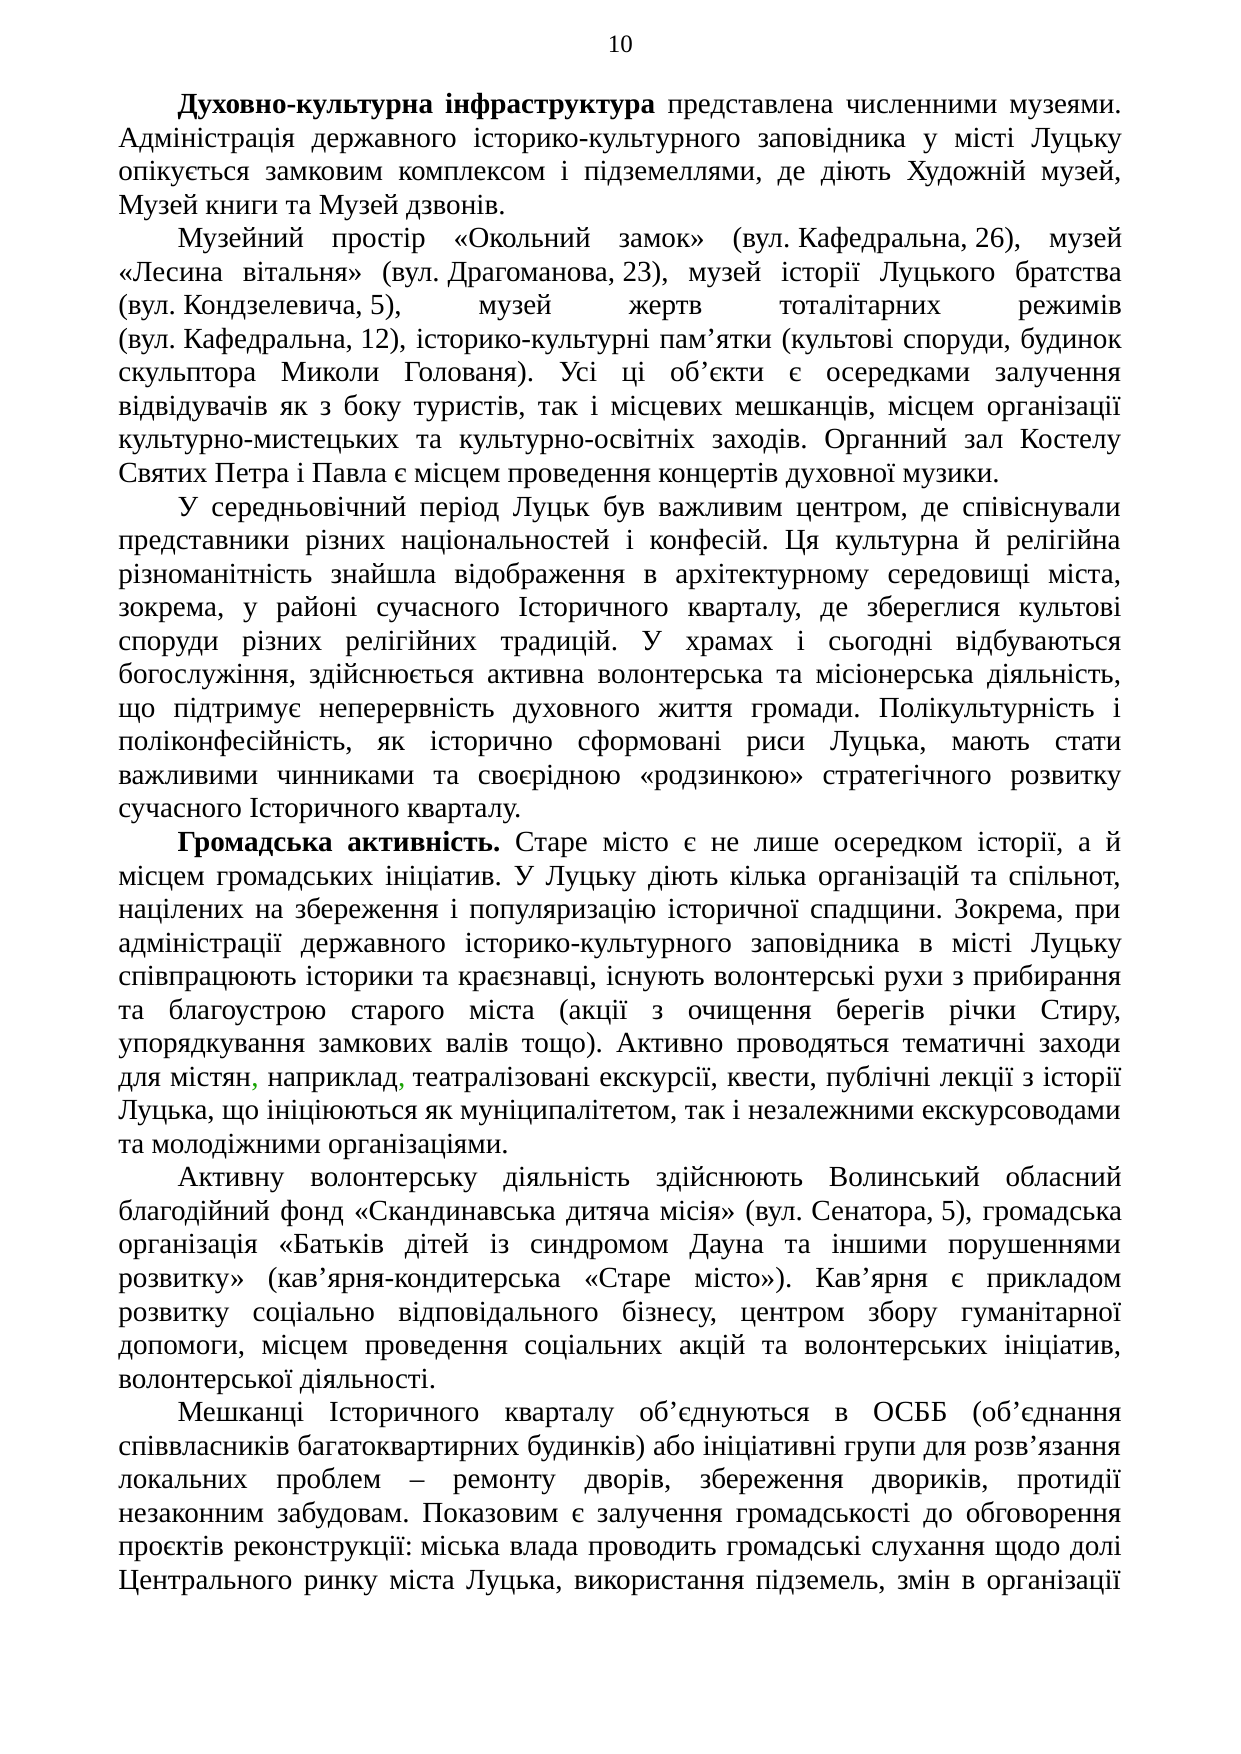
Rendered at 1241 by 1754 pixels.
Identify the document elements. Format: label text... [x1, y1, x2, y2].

text Активну волонтерську діяльність здійснюють Волинський обласний благодійний фонд «Скандинавська дитяча місія» (вул. Сенатора, 5), громадська організація «Батьків дітей із синдромом Дауна та іншими порушеннями розвитку» (кав’ярня-кондитерська «Старе місто»). Кав’ярня є прикладом розвитку соціально відповідального бізнесу, центром збору гуманітарної допомоги, місцем проведення соціальних акцій та волонтерських ініціатив, волонтерської діяльності. [118, 1159, 1122, 1394]
text Музейний простір «Окольний замок» (вул. Кафедральна, 26), музей «Лесина вітальня» (вул. Драгоманова, 23), музей історії Луцького братства (вул. Кондзелевича, 5), музей жертв тоталітарних режимів (вул. Кафедральна, 12), історико-культурні пам’ятки (культові споруди, будинок скульптора Миколи Голованя). Усі ці об’єкти є осередками залучення відвідувачів як з боку туристів, так і місцевих мешканців, місцем організації культурно-мистецьких та культурно-освітніх заходів. Органний зал Костелу Святих Петра і Павла є місцем проведення концертів духовної музики. [118, 220, 1122, 489]
text Духовно-культурна інфраструктура представлена численними музеями. Адміністрація державного історико-культурного заповідника у місті Луцьку опікується замковим комплексом і підземеллями, де діють Художній музей, Музей книги та Музей дзвонів. [118, 86, 1122, 220]
text У середньовічний період Луцьк був важливим центром, де співіснували представники різних національностей і конфесій. Ця культурна й релігійна різноманітність знайшла відображення в архітектурному середовищі міста, зокрема, у районі сучасного Історичного кварталу, де збереглися культові споруди різних релігійних традицій. У храмах і сьогодні відбуваються богослужіння, здійснюється активна волонтерська та місіонерська діяльність, що підтримує неперервність духовного життя громади. Полікультурність і поліконфесійність, як історично сформовані риси Луцька, мають стати важливими чинниками та своєрідною «родзинкою» стратегічного розвитку сучасного Історичного кварталу. [118, 489, 1122, 824]
text Громадська активність. Старе місто є не лише осередком історії, а й місцем громадських ініціатив. У Луцьку діють кілька організацій та спільнот, націлених на збереження і популяризацію історичної спадщини. Зокрема, при адміністрації державного історико-культурного заповідника в місті Луцьку співпрацюють історики та краєзнавці, існують волонтерські рухи з прибирання та благоустрою старого міста (акції з очищення берегів річки Стиру, упорядкування замкових валів тощо). Активно проводяться тематичні заходи для містян, наприклад, театралізовані екскурсії, квести, публічні лекції з історії Луцька, що ініціюються як муніципалітетом, так і незалежними екскурсоводами та молодіжними організаціями. [118, 824, 1122, 1159]
text Мешканці Історичного кварталу об’єднуються в ОСББ (об’єднання співвласників багатоквартирних будинків) або ініціативні групи для розв’язання локальних проблем – ремонту дворів, збереження двориків, протидії незаконним забудовам. Показовим є залучення громадськості до обговорення проєктів реконструкції: міська влада проводить громадські слухання щодо долі Центрального ринку міста Луцька, використання підземель, змін в організації [118, 1394, 1122, 1596]
